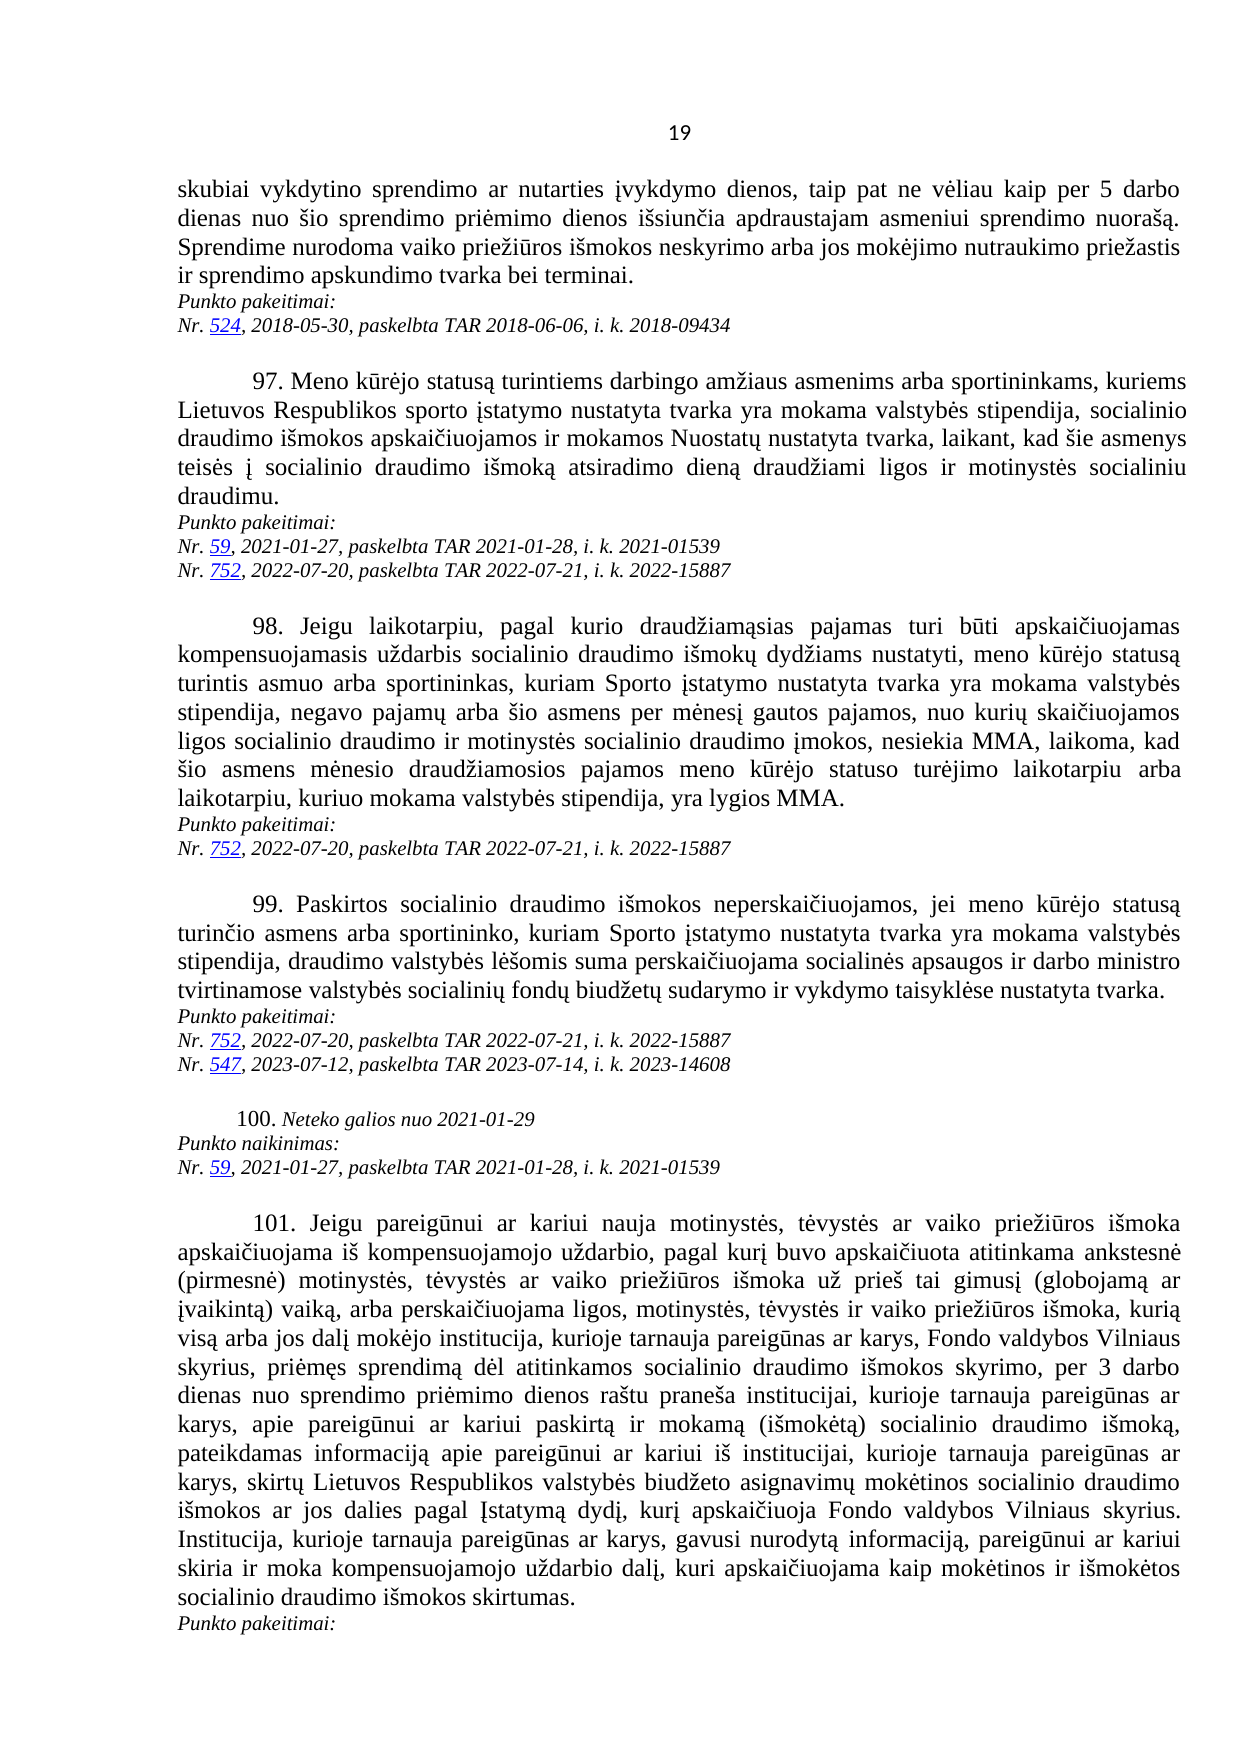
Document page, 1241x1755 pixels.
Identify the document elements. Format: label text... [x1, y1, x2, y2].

text Nr. 752, 2022-07-20, paskelbta TAR 2022-07-21, i. k. 2022-15887 [177, 558, 1181, 582]
text Nr. 59, 2021-01-27, paskelbta TAR 2021-01-28, i. k. 2021-01539 [177, 1155, 1181, 1179]
text Nr. 524, 2018-05-30, paskelbta TAR 2018-06-06, i. k. 2018-09434 [177, 313, 1181, 337]
text Punkto pakeitimai: [177, 510, 1181, 534]
text Nr. 752, 2022-07-20, paskelbta TAR 2022-07-21, i. k. 2022-15887 [177, 836, 1181, 860]
text 101. Jeigu pareigūnui ar kariui nauja motinystės, tėvystės ar vaiko priežiūros išmoka apskaičiuojama iš kompensuojamojo uždarbio, pagal kurį buvo apskaičiuota atitinkama ankstesnė (pirmesnė) motinystės, tėvystės ar vaiko priežiūros išmoka už prieš tai gimusį (globojamą ar įvaikintą) vaiką, arba perskaičiuojama ligos, motinystės, tėvystės ir vaiko priežiūros išmoka, kurią visą arba jos dalį mokėjo institucija, kurioje tarnauja pareigūnas ar karys, Fondo valdybos Vilniaus skyrius, priėmęs sprendimą dėl atitinkamos socialinio draudimo išmokos skyrimo, per 3 darbo dienas nuo sprendimo priėmimo dienos raštu praneša institucijai, kurioje tarnauja pareigūnas ar karys, apie pareigūnui ar kariui paskirtą ir mokamą (išmokėtą) socialinio draudimo išmoką, pateikdamas informaciją apie pareigūnui ar kariui iš institucijai, kurioje tarnauja pareigūnas ar karys, skirtų Lietuvos Respublikos valstybės biudžeto asignavimų mokėtinos socialinio draudimo išmokos ar jos dalies pagal Įstatymą dydį, kurį apskaičiuoja Fondo valdybos Vilniaus skyrius. Institucija, kurioje tarnauja pareigūnas ar karys, gavusi nurodytą informaciją, pareigūnui ar kariui skiria ir moka kompensuojamojo uždarbio dalį, kuri apskaičiuojama kaip mokėtinos ir išmokėtos socialinio draudimo išmokos skirtumas. [177, 1208, 1181, 1611]
text Punkto naikinimas: [177, 1131, 1181, 1155]
text Punkto pakeitimai: [177, 1004, 1181, 1028]
text Nr. 59, 2021-01-27, paskelbta TAR 2021-01-28, i. k. 2021-01539 [177, 534, 1181, 558]
text 100. Neteko galios nuo 2021-01-29 [177, 1105, 1181, 1131]
text Nr. 547, 2023-07-12, paskelbta TAR 2023-07-14, i. k. 2023-14608 [177, 1052, 1181, 1076]
text 98. Jeigu laikotarpiu, pagal kurio draudžiamąsias pajamas turi būti apskaičiuojamas kompensuojamasis uždarbis socialinio draudimo išmokų dydžiams nustatyti, meno kūrėjo statusą turintis asmuo arba sportininkas, kuriam Sporto įstatymo nustatyta tvarka yra mokama valstybės stipendija, negavo pajamų arba šio asmens per mėnesį gautos pajamos, nuo kurių skaičiuojamos ligos socialinio draudimo ir motinystės socialinio draudimo įmokos, nesiekia MMA, laikoma, kad šio asmens mėnesio draudžiamosios pajamos meno kūrėjo statuso turėjimo laikotarpiu arba laikotarpiu, kuriuo mokama valstybės stipendija, yra lygios MMA. [177, 611, 1181, 812]
text skubiai vykdytino sprendimo ar nutarties įvykdymo dienos, taip pat ne vėliau kaip per 5 darbo dienas nuo šio sprendimo priėmimo dienos išsiunčia apdraustajam asmeniui sprendimo nuorašą. Sprendime nurodoma vaiko priežiūros išmokos neskyrimo arba jos mokėjimo nutraukimo priežastis ir sprendimo apskundimo tvarka bei terminai. [177, 174, 1181, 289]
text Punkto pakeitimai: [177, 289, 1181, 313]
text Punkto pakeitimai: [177, 812, 1181, 836]
text Punkto pakeitimai: [177, 1611, 1181, 1634]
text Nr. 752, 2022-07-20, paskelbta TAR 2022-07-21, i. k. 2022-15887 [177, 1028, 1181, 1052]
text 99. Paskirtos socialinio draudimo išmokos neperskaičiuojamos, jei meno kūrėjo statusą turinčio asmens arba sportininko, kuriam Sporto įstatymo nustatyta tvarka yra mokama valstybės stipendija, draudimo valstybės lėšomis suma perskaičiuojama socialinės apsaugos ir darbo ministro tvirtinamose valstybės socialinių fondų biudžetų sudarymo ir vykdymo taisyklėse nustatyta tvarka. [177, 889, 1181, 1004]
text 97. Meno kūrėjo statusą turintiems darbingo amžiaus asmenims arba sportininkams, kuriems Lietuvos Respublikos sporto įstatymo nustatyta tvarka yra mokama valstybės stipendija, socialinio draudimo išmokos apskaičiuojamos ir mokamos Nuostatų nustatyta tvarka, laikant, kad šie asmenys teisės į socialinio draudimo išmoką atsiradimo dieną draudžiami ligos ir motinystės socialiniu draudimu. [177, 366, 1187, 510]
